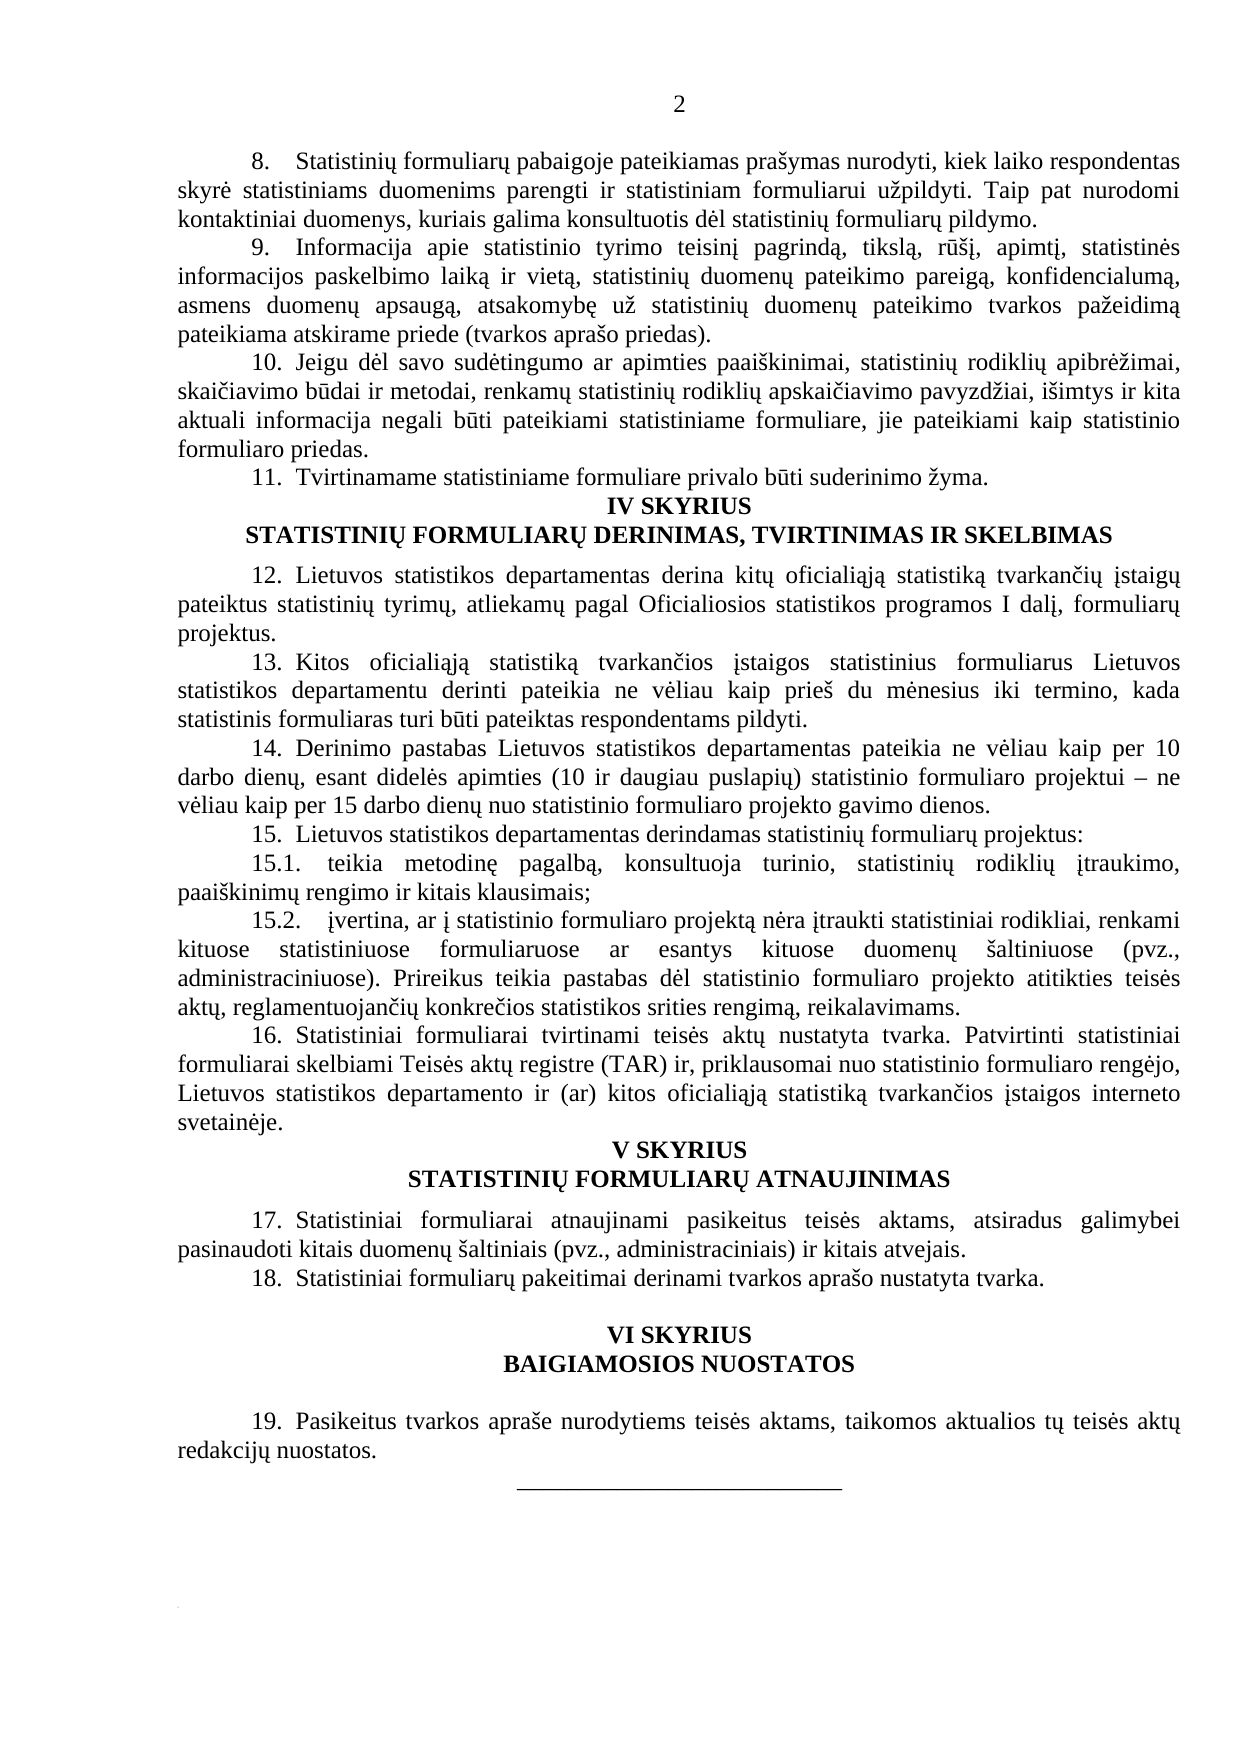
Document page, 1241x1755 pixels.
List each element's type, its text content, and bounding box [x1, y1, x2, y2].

text 10. Jeigu dėl savo sudėtingumo ar apimties paaiškinimai, statistinių rodiklių apibrėžimai, skaičiavimo būdai ir metodai, renkamų statistinių rodiklių apskaičiavimo pavyzdžiai, išimtys ir kita aktuali informacija negali būti pateikiami statistiniame formuliare, jie pateikiami kaip statistinio formuliaro priedas. [177, 347, 1181, 462]
text 17. Statistiniai formuliarai atnaujinami pasikeitus teisės aktams, atsiradus galimybei pasinaudoti kitais duomenų šaltiniais (pvz., administraciniais) ir kitais atvejais. [177, 1205, 1181, 1263]
text 15. Lietuvos statistikos departamentas derindamas statistinių formuliarų projektus: [177, 819, 1181, 848]
text 15.1. teikia metodinę pagalbą, konsultuoja turinio, statistinių rodiklių įtraukimo, paaiškinimų rengimo ir kitais klausimais; [177, 848, 1181, 906]
text STATISTINIŲ FORMULIARŲ DERINIMAS, TVIRTINIMAS IR SKELBIMAS [177, 520, 1181, 549]
text IV SKYRIUS [177, 491, 1181, 520]
text 9. Informacija apie statistinio tyrimo teisinį pagrindą, tikslą, rūšį, apimtį, statistinės informacijos paskelbimo laiką ir vietą, statistinių duomenų pateikimo pareigą, konfidencialumą, asmens duomenų apsaugą, atsakomybę už statistinių duomenų pateikimo tvarkos pažeidimą pateikiama atskirame priede (tvarkos aprašo priedas). [177, 232, 1181, 347]
text 15.2. įvertina, ar į statistinio formuliaro projektą nėra įtraukti statistiniai rodikliai, renkami kituose statistiniuose formuliaruose ar esantys kituose duomenų šaltiniuose (pvz., administraciniuose). Prireikus teikia pastabas dėl statistinio formuliaro projekto atitikties teisės aktų, reglamentuojančių konkrečios statistikos srities rengimą, reikalavimams. [177, 906, 1181, 1021]
text STATISTINIŲ FORMULIARŲ ATNAUJINIMAS [177, 1164, 1181, 1193]
text BAIGIAMOSIOS NUOSTATOS [177, 1349, 1181, 1378]
text 12. Lietuvos statistikos departamentas derina kitų oficialiąją statistiką tvarkančių įstaigų pateiktus statistinių tyrimų, atliekamų pagal Oficialiosios statistikos programos I dalį, formuliarų projektus. [177, 561, 1181, 647]
text 18. Statistiniai formuliarų pakeitimai derinami tvarkos aprašo nustatyta tvarka. [251, 1263, 1181, 1291]
text V SKYRIUS [177, 1136, 1181, 1164]
text 13. Kitos oficialiąją statistiką tvarkančios įstaigos statistinius formuliarus Lietuvos statistikos departamentu derinti pateikia ne vėliau kaip prieš du mėnesius iki termino, kada statistinis formuliaras turi būti pateiktas respondentams pildyti. [177, 647, 1181, 733]
text 19. Pasikeitus tvarkos apraše nurodytiems teisės aktams, taikomos aktualios tų teisės aktų redakcijų nuostatos. [177, 1406, 1181, 1464]
text 14. Derinimo pastabas Lietuvos statistikos departamentas pateikia ne vėliau kaip per 10 darbo dienų, esant didelės apimties (10 ir daugiau puslapių) statistinio formuliaro projektui – ne vėliau kaip per 15 darbo dienų nuo statistinio formuliaro projekto gavimo dienos. [177, 733, 1181, 819]
text VI SKYRIUS [177, 1320, 1181, 1349]
text __________________________ [177, 1464, 1181, 1493]
text 8. Statistinių formuliarų pabaigoje pateikiamas prašymas nurodyti, kiek laiko respondentas skyrė statistiniams duomenims parengti ir statistiniam formuliarui užpildyti. Taip pat nurodomi kontaktiniai duomenys, kuriais galima konsultuotis dėl statistinių formuliarų pildymo. [177, 146, 1181, 232]
text 16. Statistiniai formuliarai tvirtinami teisės aktų nustatyta tvarka. Patvirtinti statistiniai formuliarai skelbiami Teisės aktų registre (TAR) ir, priklausomai nuo statistinio formuliaro rengėjo, Lietuvos statistikos departamento ir (ar) kitos oficialiąją statistiką tvarkančios įstaigos interneto svetainėje. [177, 1021, 1181, 1136]
text 11. Tvirtinamame statistiniame formuliare privalo būti suderinimo žyma. [177, 462, 1181, 491]
